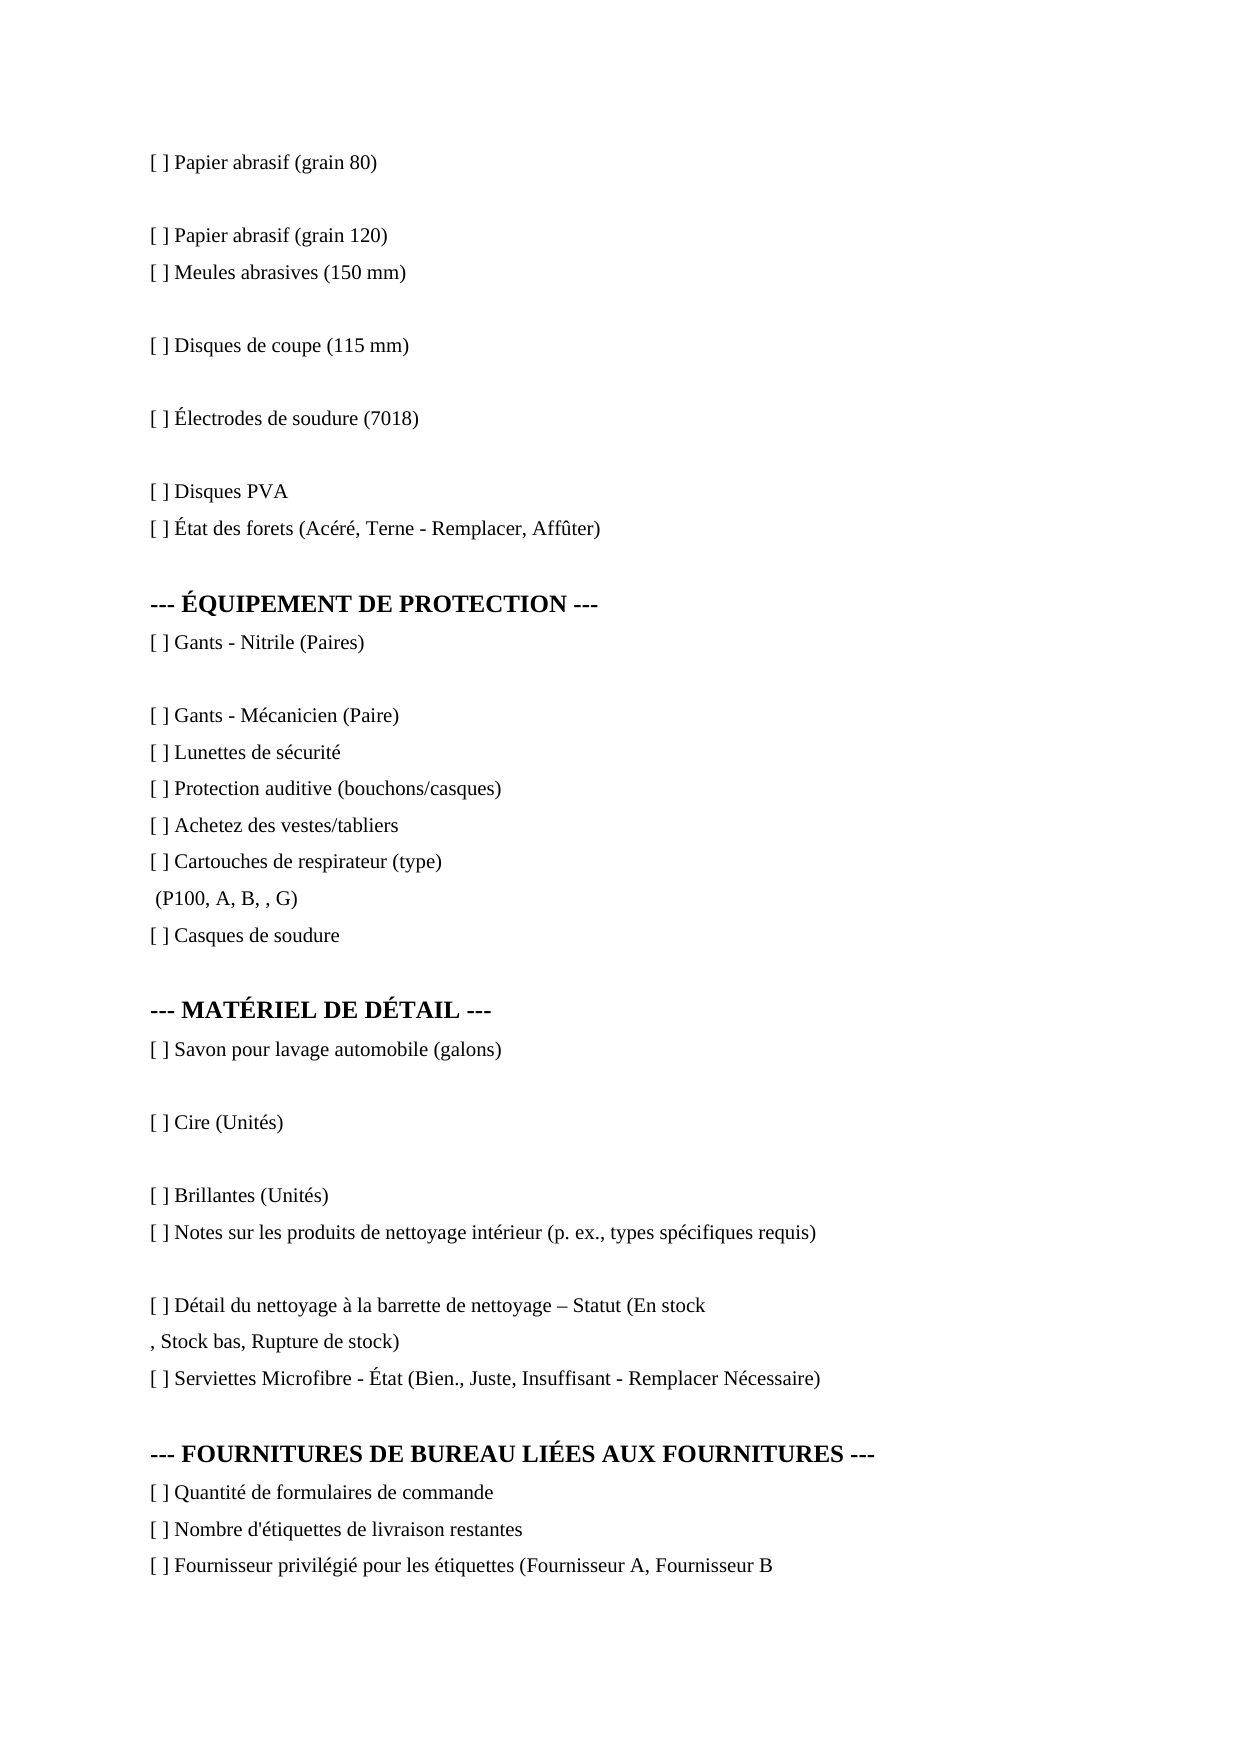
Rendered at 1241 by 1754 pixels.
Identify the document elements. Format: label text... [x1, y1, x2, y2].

text [ ] Fournisseur privilégié pour les étiquettes (Fournisseur A, Fournisseur B [150, 1553, 1090, 1577]
text [ ] État des forets (Acéré, Terne - Remplacer, Affûter) [150, 516, 1090, 540]
text [ ] Papier abrasif (grain 120) [150, 223, 1090, 247]
text , Stock bas, Rupture de stock) [150, 1329, 1090, 1353]
text [ ] Protection auditive (bouchons/casques) [150, 776, 1090, 800]
text [ ] Casques de soudure [150, 922, 1090, 947]
text [ ] Nombre d'étiquettes de livraison restantes [150, 1517, 1090, 1541]
text [ ] Meules abrasives (150 mm) [150, 260, 1090, 284]
text [ ] Savon pour lavage automobile (galons) [150, 1037, 1090, 1061]
text [ ] Lunettes de sécurité [150, 740, 1090, 764]
text [ ] Serviettes Microfibre - État (Bien., Juste, Insuffisant - Remplacer Nécessaire) [150, 1366, 1090, 1390]
text --- FOURNITURES DE BUREAU LIÉES AUX FOURNITURES --- [150, 1439, 1090, 1468]
text [ ] Disques PVA [150, 479, 1090, 503]
text [ ] Papier abrasif (grain 80) [150, 150, 1090, 174]
text [ ] Cire (Unités) [150, 1110, 1090, 1134]
text --- MATÉRIEL DE DÉTAIL --- [150, 996, 1090, 1024]
text [ ] Détail du nettoyage à la barrette de nettoyage – Statut (En stock [150, 1293, 1090, 1317]
text [ ] Électrodes de soudure (7018) [150, 406, 1090, 430]
text [ ] Achetez des vestes/tabliers [150, 813, 1090, 837]
text [ ] Brillantes (Unités) [150, 1183, 1090, 1207]
text [ ] Notes sur les produits de nettoyage intérieur (p. ex., types spécifiques requis) [150, 1220, 1090, 1244]
text [ ] Quantité de formulaires de commande [150, 1480, 1090, 1504]
text [ ] Gants - Nitrile (Paires) [150, 630, 1090, 654]
text [ ] Cartouches de respirateur (type) [150, 849, 1090, 873]
text [ ] Gants - Mécanicien (Paire) [150, 703, 1090, 727]
text --- ÉQUIPEMENT DE PROTECTION --- [150, 589, 1090, 617]
text (P100, A, B, , G) [150, 886, 1090, 910]
text [ ] Disques de coupe (115 mm) [150, 333, 1090, 357]
